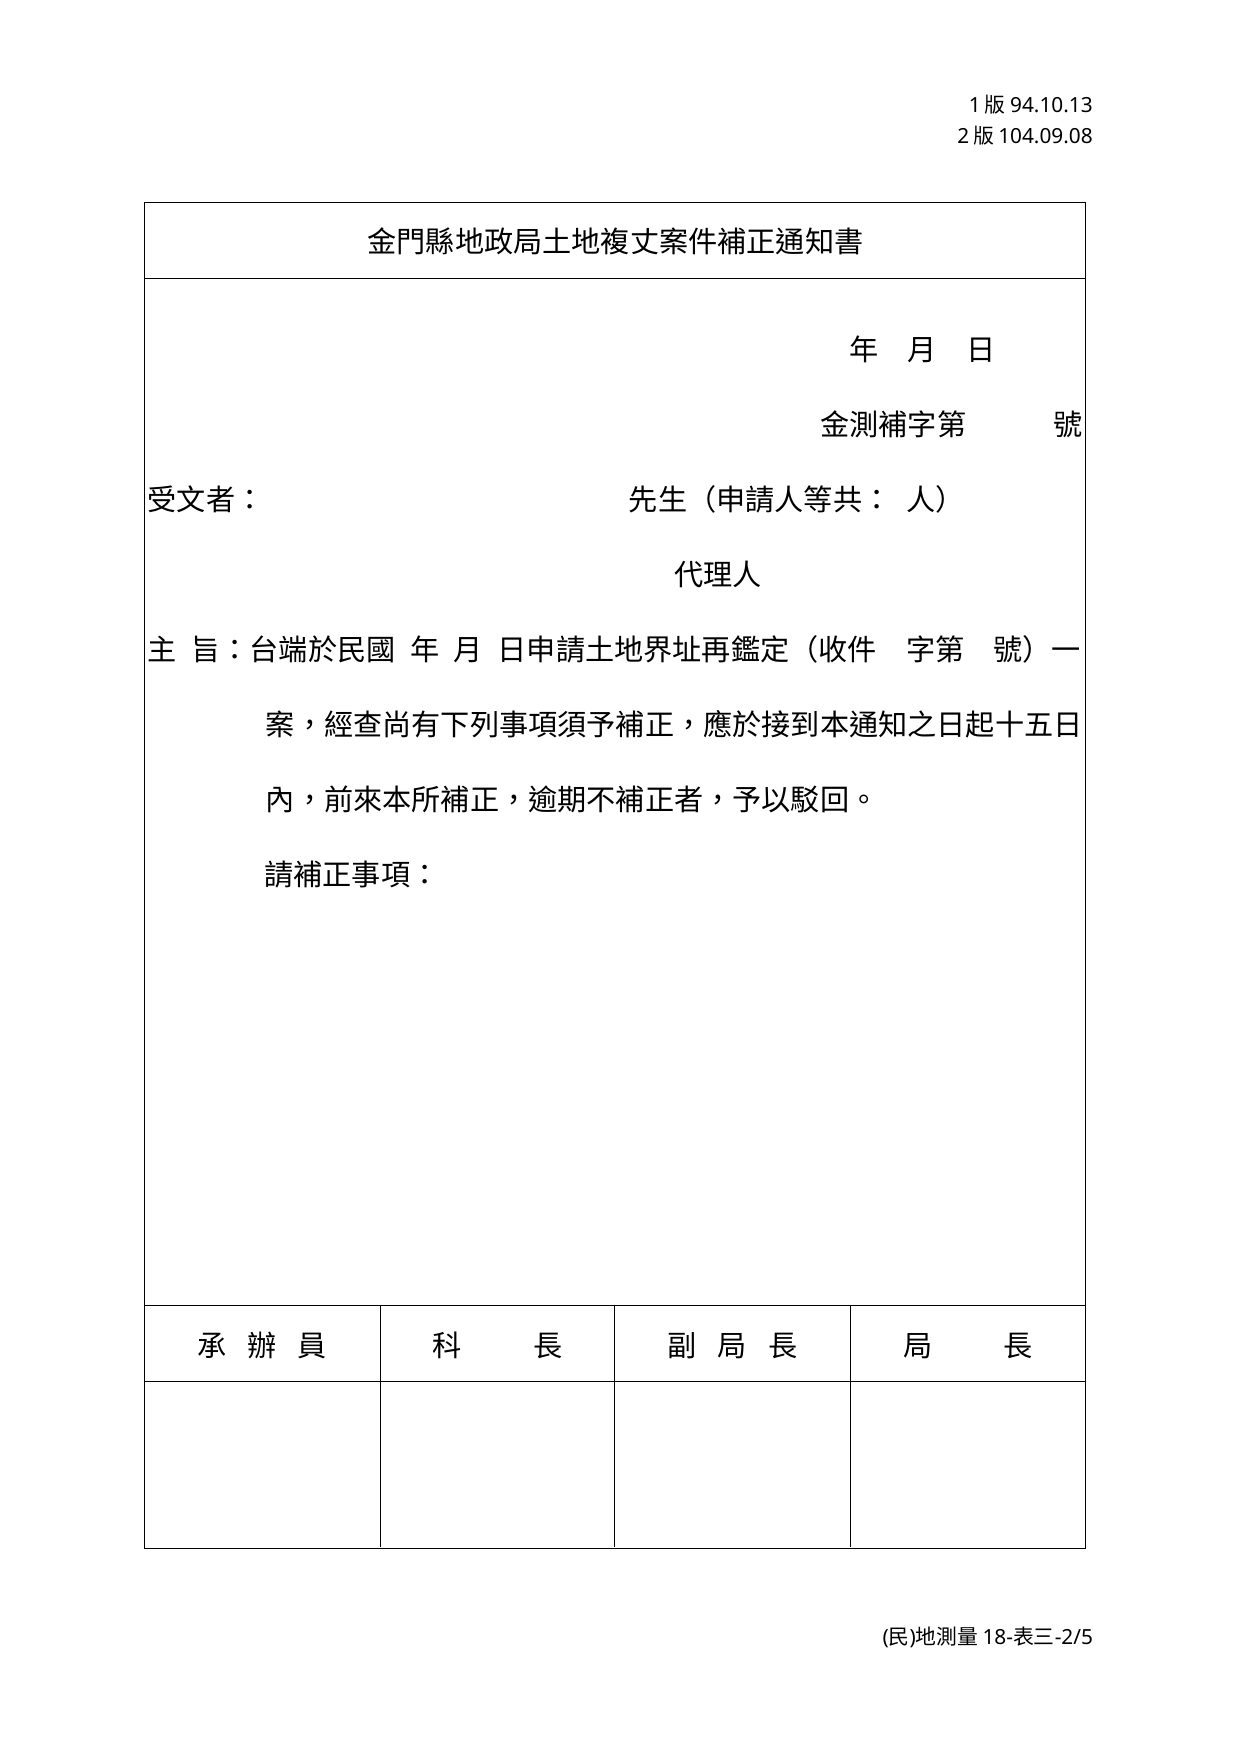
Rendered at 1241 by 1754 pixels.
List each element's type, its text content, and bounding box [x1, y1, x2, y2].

table_cell [851, 1382, 1085, 1547]
table_cell 年 月 日 金測補字第 號 受文者： 先生（申請人等共： 人） 代理人 主 旨：台端於民國 年 月 日申請土地界址再鑑定（收件 字第 號）一案，經查尚有下列事項須予補正，應於接到本通知之日起十五日內，前來本所補正，逾期不補正者，予以駁回。 請補正事項： [145, 279, 1085, 1305]
table_cell 副局長 [615, 1306, 850, 1381]
table_cell 承辦員 [145, 1306, 380, 1381]
table_cell [381, 1382, 614, 1547]
table_header 金門縣地政局土地複丈案件補正通知書 [145, 203, 1085, 277]
table_cell 科長 [381, 1306, 614, 1381]
table_cell 局長 [851, 1306, 1085, 1381]
table_cell [145, 1382, 380, 1547]
table_cell [615, 1382, 850, 1547]
